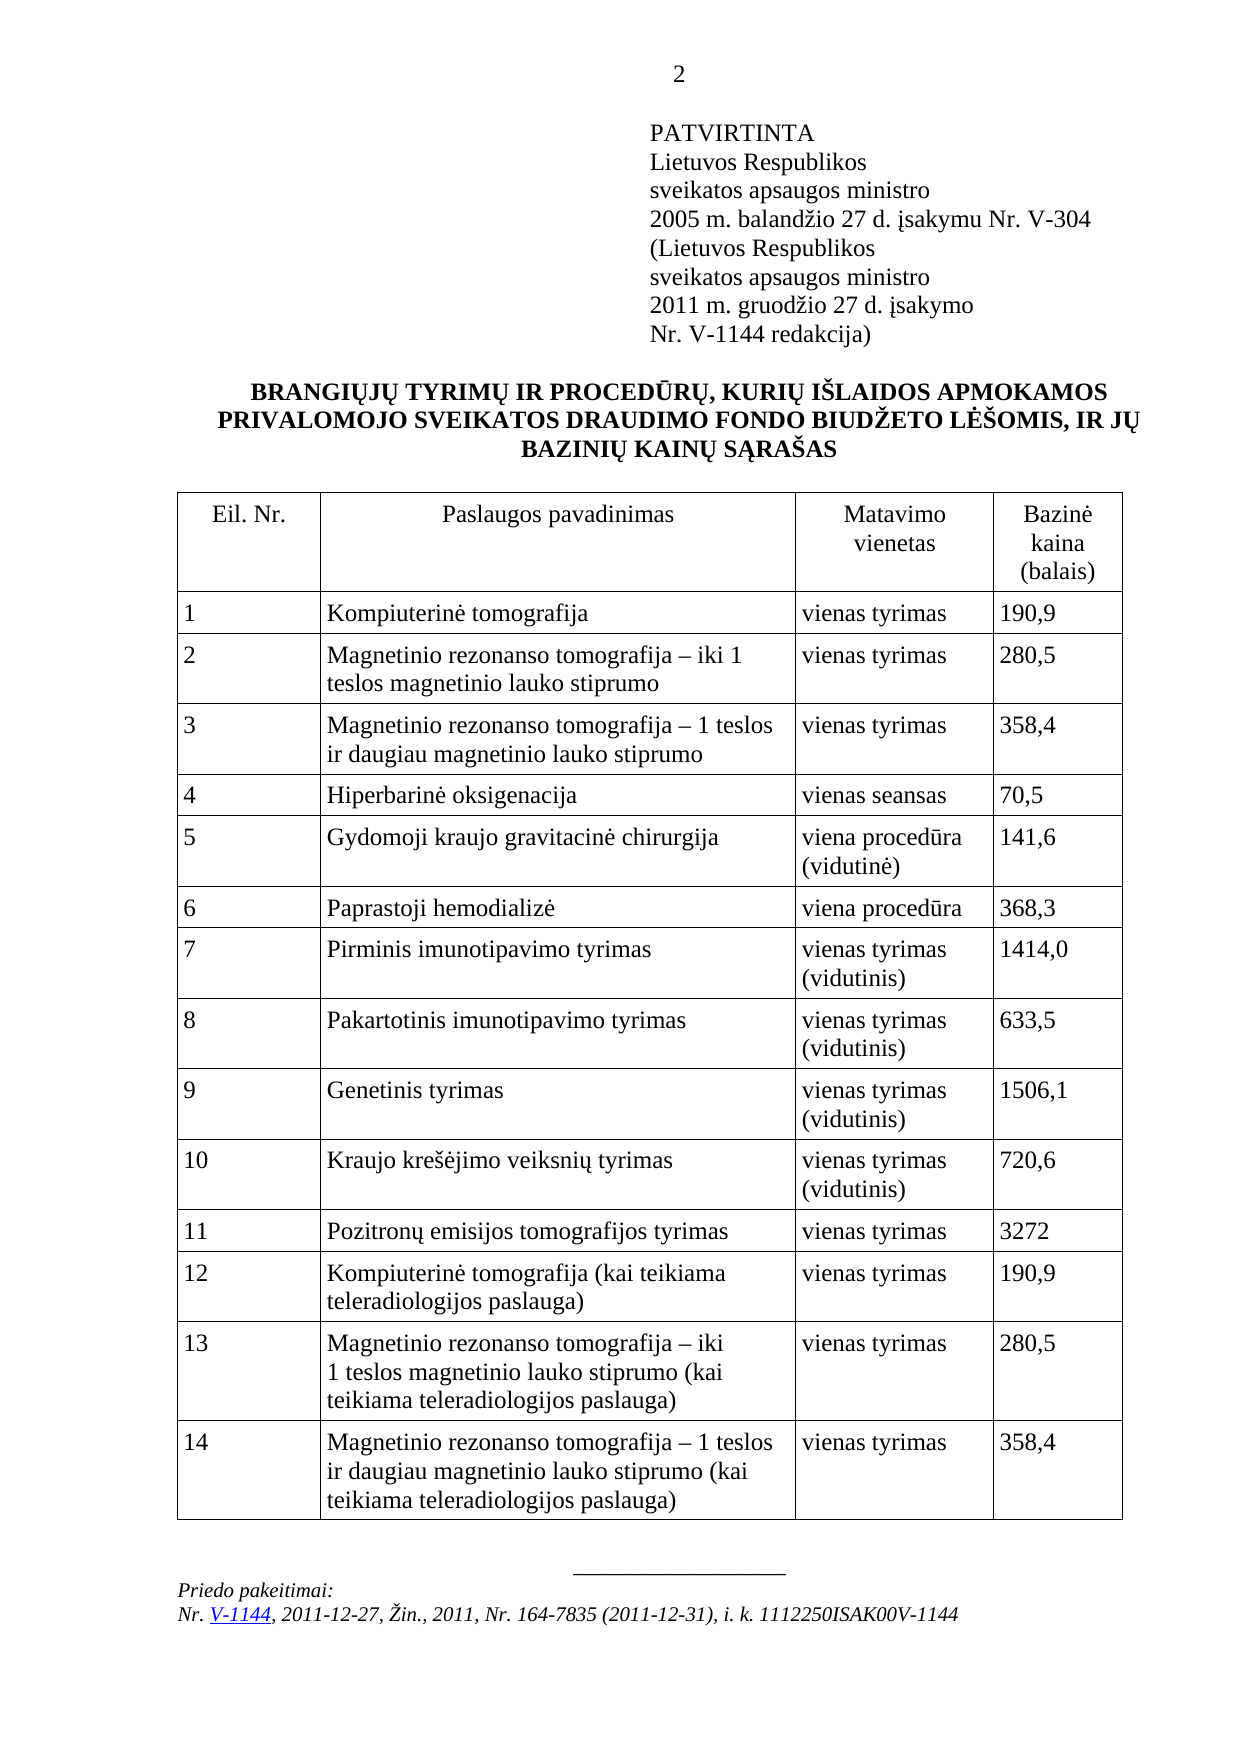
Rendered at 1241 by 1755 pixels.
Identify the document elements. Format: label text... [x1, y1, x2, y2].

table_cell 12 [178, 1252, 320, 1321]
table_cell 7 [178, 928, 320, 998]
table_cell vienas tyrimas [796, 592, 993, 633]
table_cell Kraujo krešėjimo veiksnių tyrimas [321, 1140, 795, 1209]
table_header Matavimo vienetas [796, 493, 993, 591]
table_cell 4 [178, 775, 320, 815]
table_cell 70,5 [994, 775, 1122, 815]
table_cell Kompiuterinė tomografija (kai teikiama teleradiologijos paslauga) [321, 1252, 795, 1321]
table_cell 633,5 [994, 999, 1122, 1068]
table_cell 190,9 [994, 592, 1122, 633]
table_cell 13 [178, 1322, 320, 1420]
text BRANGIŲJŲ TYRIMŲ IR PROCEDŪRŲ, KURIŲ IŠLAIDOS APMOKAMOS PRIVALOMOJO SVEIKATOS DRAUDIMO FONDO BIUDŽETO LĖŠOMIS, IR JŲ BAZINIŲ KAINŲ SĄRAŠAS [177, 377, 1181, 463]
table_cell Magnetinio rezonanso tomografija – iki 1 teslos magnetinio lauko stiprumo (kai teikiama teleradiologijos paslauga) [321, 1322, 795, 1420]
text PATVIRTINTA [649, 118, 1181, 147]
table_cell vienas tyrimas (vidutinis) [796, 1140, 993, 1209]
table_cell 1414,0 [994, 928, 1122, 998]
table_cell Paprastoji hemodializė [321, 887, 795, 927]
table_cell 720,6 [994, 1140, 1122, 1209]
table_cell 190,9 [994, 1252, 1122, 1321]
text Nr. V-1144, 2011-12-27, Žin., 2011, Nr. 164-7835 (2011-12-31), i. k. 1112250ISAK00V-1144 [177, 1602, 1181, 1626]
text 2011 m. gruodžio 27 d. įsakymo [649, 291, 1181, 319]
table_header Eil. Nr. [178, 493, 320, 591]
text sveikatos apsaugos ministro [649, 176, 1181, 204]
table_cell vienas tyrimas [796, 1421, 993, 1519]
table_cell vienas tyrimas [796, 634, 993, 703]
table_cell Magnetinio rezonanso tomografija – 1 teslos ir daugiau magnetinio lauko stiprumo [321, 704, 795, 773]
table_cell 6 [178, 887, 320, 927]
table_cell Hiperbarinė oksigenacija [321, 775, 795, 815]
table_cell Kompiuterinė tomografija [321, 592, 795, 633]
table_cell vienas tyrimas [796, 1252, 993, 1321]
text sveikatos apsaugos ministro [649, 262, 1181, 291]
table_cell vienas tyrimas [796, 704, 993, 773]
table_cell vienas tyrimas (vidutinis) [796, 928, 993, 998]
table_cell 5 [178, 816, 320, 886]
table_cell Magnetinio rezonanso tomografija – 1 teslos ir daugiau magnetinio lauko stiprumo (kai teikiama teleradiologijos paslauga) [321, 1421, 795, 1519]
text 2005 m. balandžio 27 d. įsakymu Nr. V-304 [649, 204, 1181, 233]
table_cell Pozitronų emisijos tomografijos tyrimas [321, 1210, 795, 1251]
table_cell Genetinis tyrimas [321, 1069, 795, 1138]
table_cell vienas tyrimas [796, 1322, 993, 1420]
table_cell 14 [178, 1421, 320, 1519]
table_header Paslaugos pavadinimas [321, 493, 795, 591]
table_header Bazinė kaina (balais) [994, 493, 1122, 591]
table_cell 10 [178, 1140, 320, 1209]
table_cell viena procedūra [796, 887, 993, 927]
table_cell 141,6 [994, 816, 1122, 886]
table_cell vienas tyrimas (vidutinis) [796, 1069, 993, 1138]
table_cell 368,3 [994, 887, 1122, 927]
table_cell Pirminis imunotipavimo tyrimas [321, 928, 795, 998]
table_cell 280,5 [994, 634, 1122, 703]
table_cell 9 [178, 1069, 320, 1138]
text Lietuvos Respublikos [649, 147, 1181, 176]
table_cell 8 [178, 999, 320, 1068]
table_cell 1506,1 [994, 1069, 1122, 1138]
table_cell Pakartotinis imunotipavimo tyrimas [321, 999, 795, 1068]
text (Lietuvos Respublikos [649, 233, 1181, 262]
table_cell Magnetinio rezonanso tomografija – iki 1 teslos magnetinio lauko stiprumo [321, 634, 795, 703]
table_cell viena procedūra (vidutinė) [796, 816, 993, 886]
text _________________ [177, 1549, 1181, 1578]
table_cell vienas seansas [796, 775, 993, 815]
table_cell 11 [178, 1210, 320, 1251]
table_cell 3 [178, 704, 320, 773]
text Nr. V-1144 redakcija) [649, 319, 1181, 348]
table_cell 358,4 [994, 704, 1122, 773]
table_cell 3272 [994, 1210, 1122, 1251]
table_cell vienas tyrimas (vidutinis) [796, 999, 993, 1068]
table_cell Gydomoji kraujo gravitacinė chirurgija [321, 816, 795, 886]
table_cell 358,4 [994, 1421, 1122, 1519]
table_cell 1 [178, 592, 320, 633]
table_cell vienas tyrimas [796, 1210, 993, 1251]
text Priedo pakeitimai: [177, 1578, 1181, 1602]
table_cell 280,5 [994, 1322, 1122, 1420]
table_cell 2 [178, 634, 320, 703]
